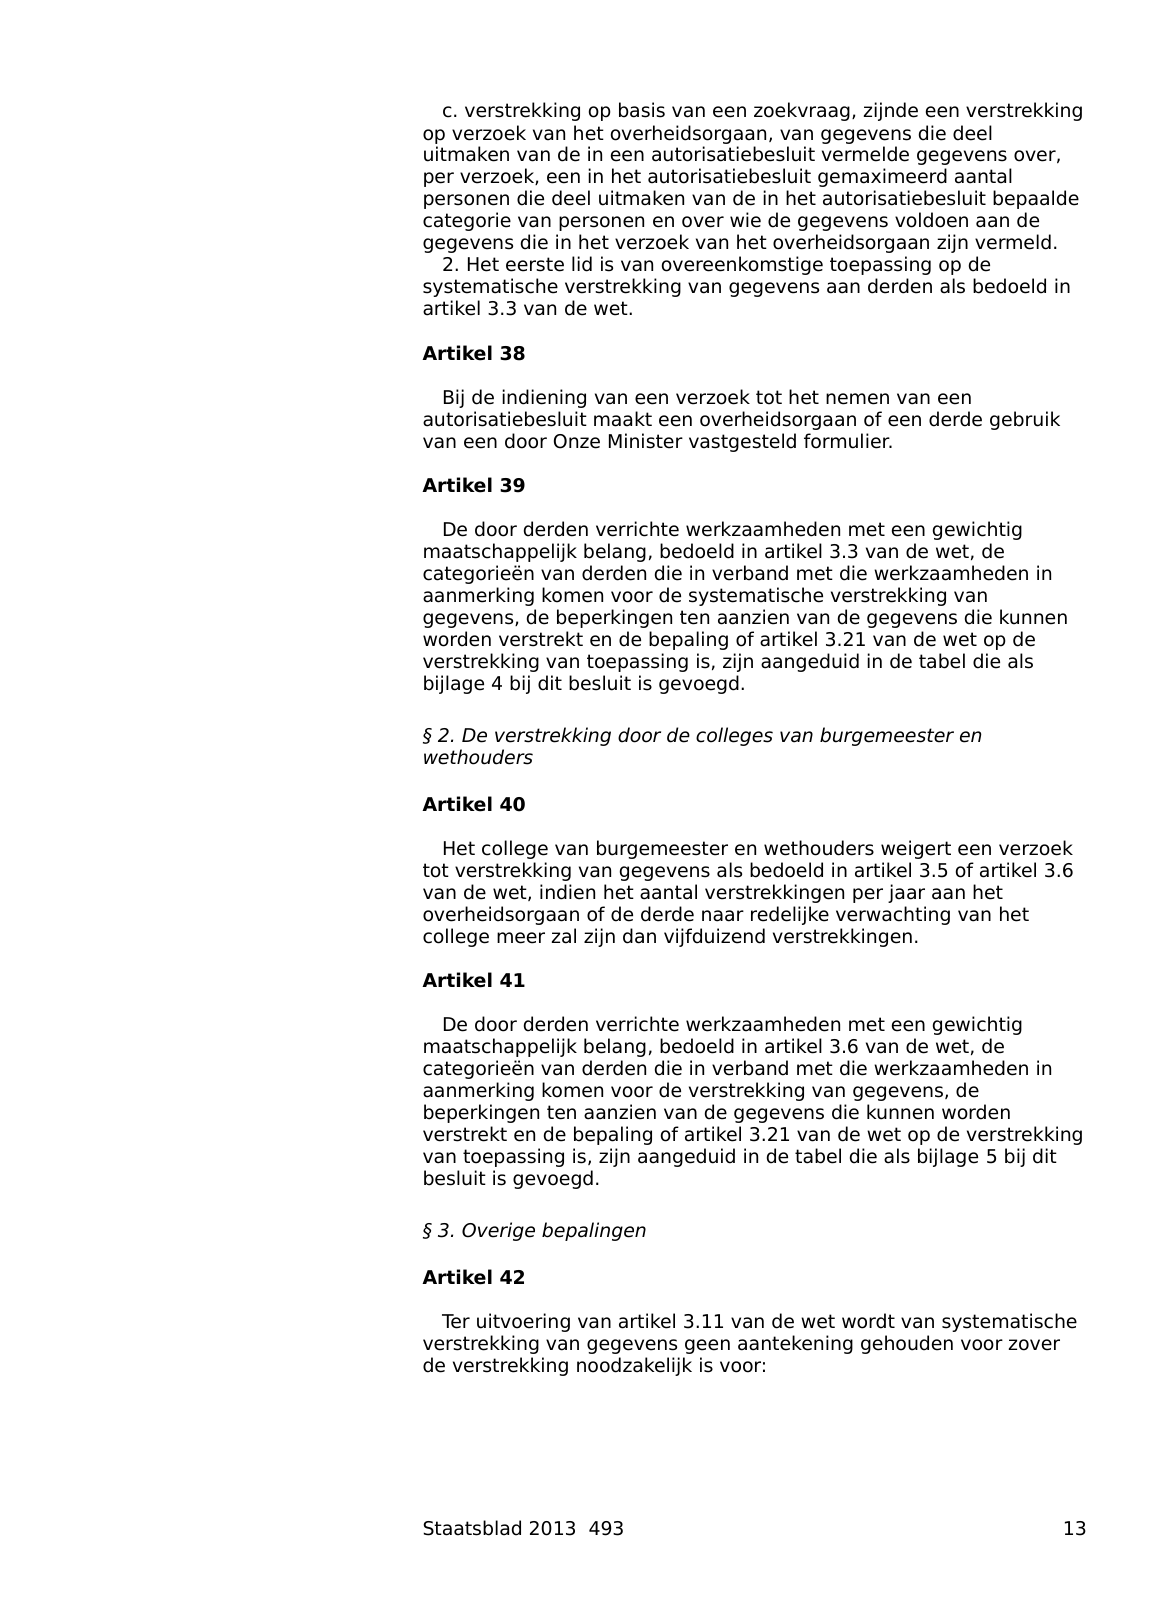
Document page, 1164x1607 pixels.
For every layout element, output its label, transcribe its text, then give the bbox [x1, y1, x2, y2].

text De door derden verrichte werkzaamheden met een gewichtig maatschappelijk belang, bedoeld in artikel 3.6 van de wet, de categorieën van derden die in verband met die werkzaamheden in aanmerking komen voor de verstrekking van gegevens, de beperkingen ten aanzien van de gegevens die kunnen worden verstrekt en de bepaling of artikel 3.21 van de wet op de verstrekking van toepassing is, zijn aangeduid in de tabel die als bijlage 5 bij dit besluit is gevoegd. [422, 1014, 1087, 1190]
text Bij de indiening van een verzoek tot het nemen van een autorisatiebesluit maakt een overheidsorgaan of een derde gebruik van een door Onze Minister vastgesteld formulier. [422, 387, 1087, 452]
text c. verstrekking op basis van een zoekvraag, zijnde een verstrekking op verzoek van het overheidsorgaan, van gegevens die deel uitmaken van de in een autorisatiebesluit vermelde gegevens over, per verzoek, een in het autorisatiebesluit gemaximeerd aantal personen die deel uitmaken van de in het autorisatiebesluit bepaalde categorie van personen en over wie de gegevens voldoen aan de gegevens die in het verzoek van het overheidsorgaan zijn vermeld. [422, 100, 1087, 254]
subtitle § 3. Overige bepalingen [422, 1220, 1087, 1242]
text Het college van burgemeester en wethouders weigert een verzoek tot verstrekking van gegevens als bedoeld in artikel 3.5 of artikel 3.6 van de wet, indien het aantal verstrekkingen per jaar aan het overheidsorgaan of de derde naar redelijke verwachting van het college meer zal zijn dan vijfduizend verstrekkingen. [422, 838, 1087, 948]
subtitle Artikel 40 [422, 794, 1087, 816]
subtitle Artikel 39 [422, 475, 1087, 497]
text 2. Het eerste lid is van overeenkomstige toepassing op de systematische verstrekking van gegevens aan derden als bedoeld in artikel 3.3 van de wet. [422, 254, 1087, 320]
subtitle Artikel 41 [422, 970, 1087, 992]
text Ter uitvoering van artikel 3.11 van de wet wordt van systematische verstrekking van gegevens geen aantekening gehouden voor zover de verstrekking noodzakelijk is voor: [422, 1311, 1087, 1377]
text De door derden verrichte werkzaamheden met een gewichtig maatschappelijk belang, bedoeld in artikel 3.3 van de wet, de categorieën van derden die in verband met die werkzaamheden in aanmerking komen voor de systematische verstrekking van gegevens, de beperkingen ten aanzien van de gegevens die kunnen worden verstrekt en de bepaling of artikel 3.21 van de wet op de verstrekking van toepassing is, zijn aangeduid in de tabel die als bijlage 4 bij dit besluit is gevoegd. [422, 519, 1087, 695]
subtitle Artikel 42 [422, 1267, 1087, 1289]
subtitle Artikel 38 [422, 342, 1087, 364]
subtitle § 2. De verstrekking door de colleges van burgemeester en wethouders [422, 725, 1087, 769]
